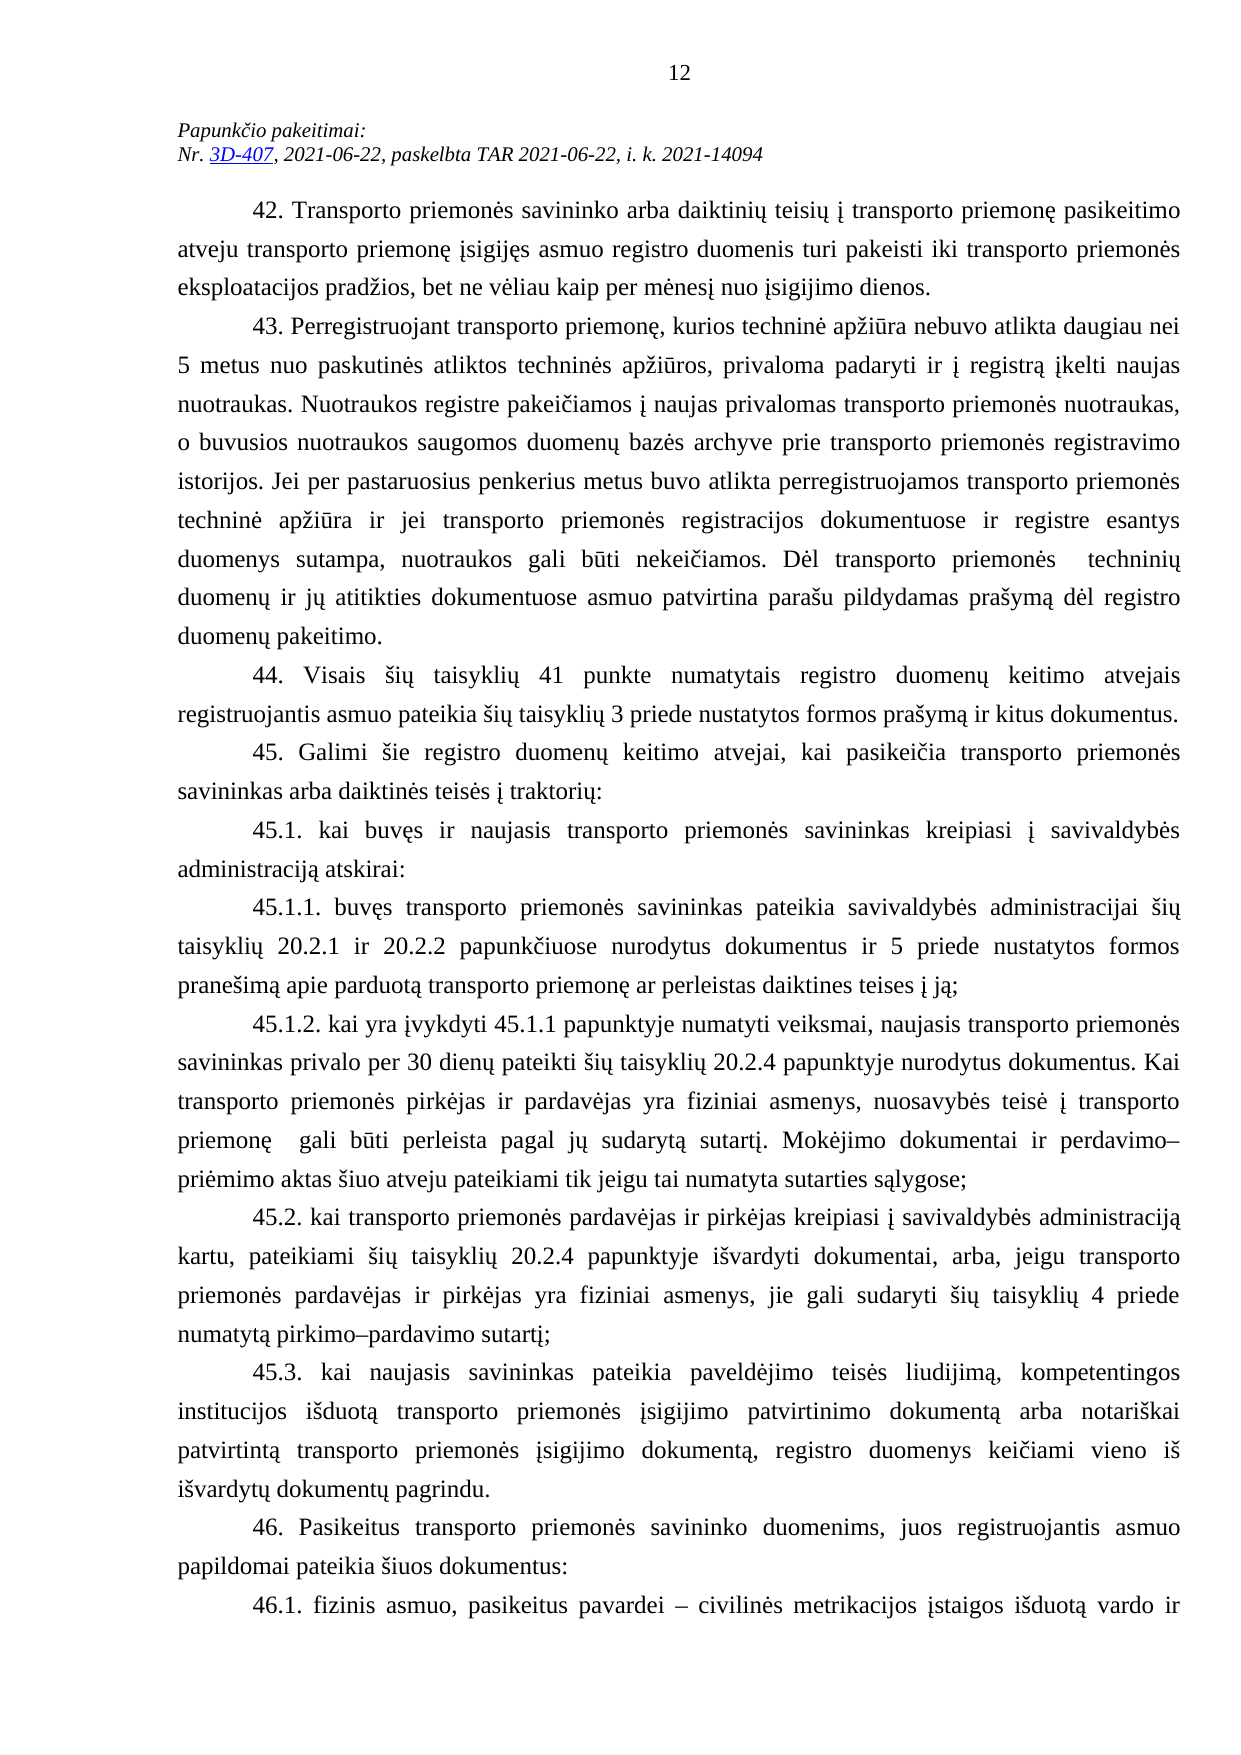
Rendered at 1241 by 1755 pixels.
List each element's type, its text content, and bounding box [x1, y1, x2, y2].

text 46. Pasikeitus transporto priemonės savininko duomenims, juos registruojantis asmuo papildomai pateikia šiuos dokumentus: [177, 1512, 1181, 1580]
text 43. Perregistruojant transporto priemonę, kurios techninė apžiūra nebuvo atlikta daugiau nei 5 metus nuo paskutinės atliktos techninės apžiūros, privaloma padaryti ir į registrą įkelti naujas nuotraukas. Nuotraukos registre pakeičiamos į naujas privalomas transporto priemonės nuotraukas, o buvusios nuotraukos saugomos duomenų bazės archyve prie transporto priemonės registravimo istorijos. Jei per pastaruosius penkerius metus buvo atlikta perregistruojamos transporto priemonės techninė apžiūra ir jei transporto priemonės registracijos dokumentuose ir registre esantys duomenys sutampa, nuotraukos gali būti nekeičiamos. Dėl transporto priemonės techninių duomenų ir jų atitikties dokumentuose asmuo patvirtina parašu pildydamas prašymą dėl registro duomenų pakeitimo. [177, 311, 1181, 650]
text 46.1. fizinis asmuo, pasikeitus pavardei – civilinės metrikacijos įstaigos išduotą vardo ir [177, 1590, 1181, 1619]
text 45. Galimi šie registro duomenų keitimo atvejai, kai pasikeičia transporto priemonės savininkas arba daiktinės teisės į traktorių: [177, 737, 1181, 805]
text 45.1.1. buvęs transporto priemonės savininkas pateikia savivaldybės administracijai šių taisyklių 20.2.1 ir 20.2.2 papunkčiuose nurodytus dokumentus ir 5 priede nustatytos formos pranešimą apie parduotą transporto priemonę ar perleistas daiktines teises į ją; [177, 892, 1181, 999]
text 45.3. kai naujasis savininkas pateikia paveldėjimo teisės liudijimą, kompetentingos institucijos išduotą transporto priemonės įsigijimo patvirtinimo dokumentą arba notariškai patvirtintą transporto priemonės įsigijimo dokumentą, registro duomenys keičiami vieno iš išvardytų dokumentų pagrindu. [177, 1357, 1181, 1502]
text 45.1. kai buvęs ir naujasis transporto priemonės savininkas kreipiasi į savivaldybės administraciją atskirai: [177, 815, 1181, 882]
text 42. Transporto priemonės savininko arba daiktinių teisių į transporto priemonę pasikeitimo atveju transporto priemonę įsigijęs asmuo registro duomenis turi pakeisti iki transporto priemonės eksploatacijos pradžios, bet ne vėliau kaip per mėnesį nuo įsigijimo dienos. [177, 195, 1181, 301]
text Papunkčio pakeitimai: [177, 118, 1181, 142]
text Nr. 3D-407, 2021-06-22, paskelbta TAR 2021-06-22, i. k. 2021-14094 [177, 142, 1181, 166]
text 45.1.2. kai yra įvykdyti 45.1.1 papunktyje numatyti veiksmai, naujasis transporto priemonės savininkas privalo per 30 dienų pateikti šių taisyklių 20.2.4 papunktyje nurodytus dokumentus. Kai transporto priemonės pirkėjas ir pardavėjas yra fiziniai asmenys, nuosavybės teisė į transporto priemonę gali būti perleista pagal jų sudarytą sutartį. Mokėjimo dokumentai ir perdavimo–priėmimo aktas šiuo atveju pateikiami tik jeigu tai numatyta sutarties sąlygose; [177, 1009, 1181, 1192]
text 44. Visais šių taisyklių 41 punkte numatytais registro duomenų keitimo atvejais registruojantis asmuo pateikia šių taisyklių 3 priede nustatytos formos prašymą ir kitus dokumentus. [177, 660, 1181, 727]
text 45.2. kai transporto priemonės pardavėjas ir pirkėjas kreipiasi į savivaldybės administraciją kartu, pateikiami šių taisyklių 20.2.4 papunktyje išvardyti dokumentai, arba, jeigu transporto priemonės pardavėjas ir pirkėjas yra fiziniai asmenys, jie gali sudaryti šių taisyklių 4 priede numatytą pirkimo–pardavimo sutartį; [177, 1202, 1181, 1347]
